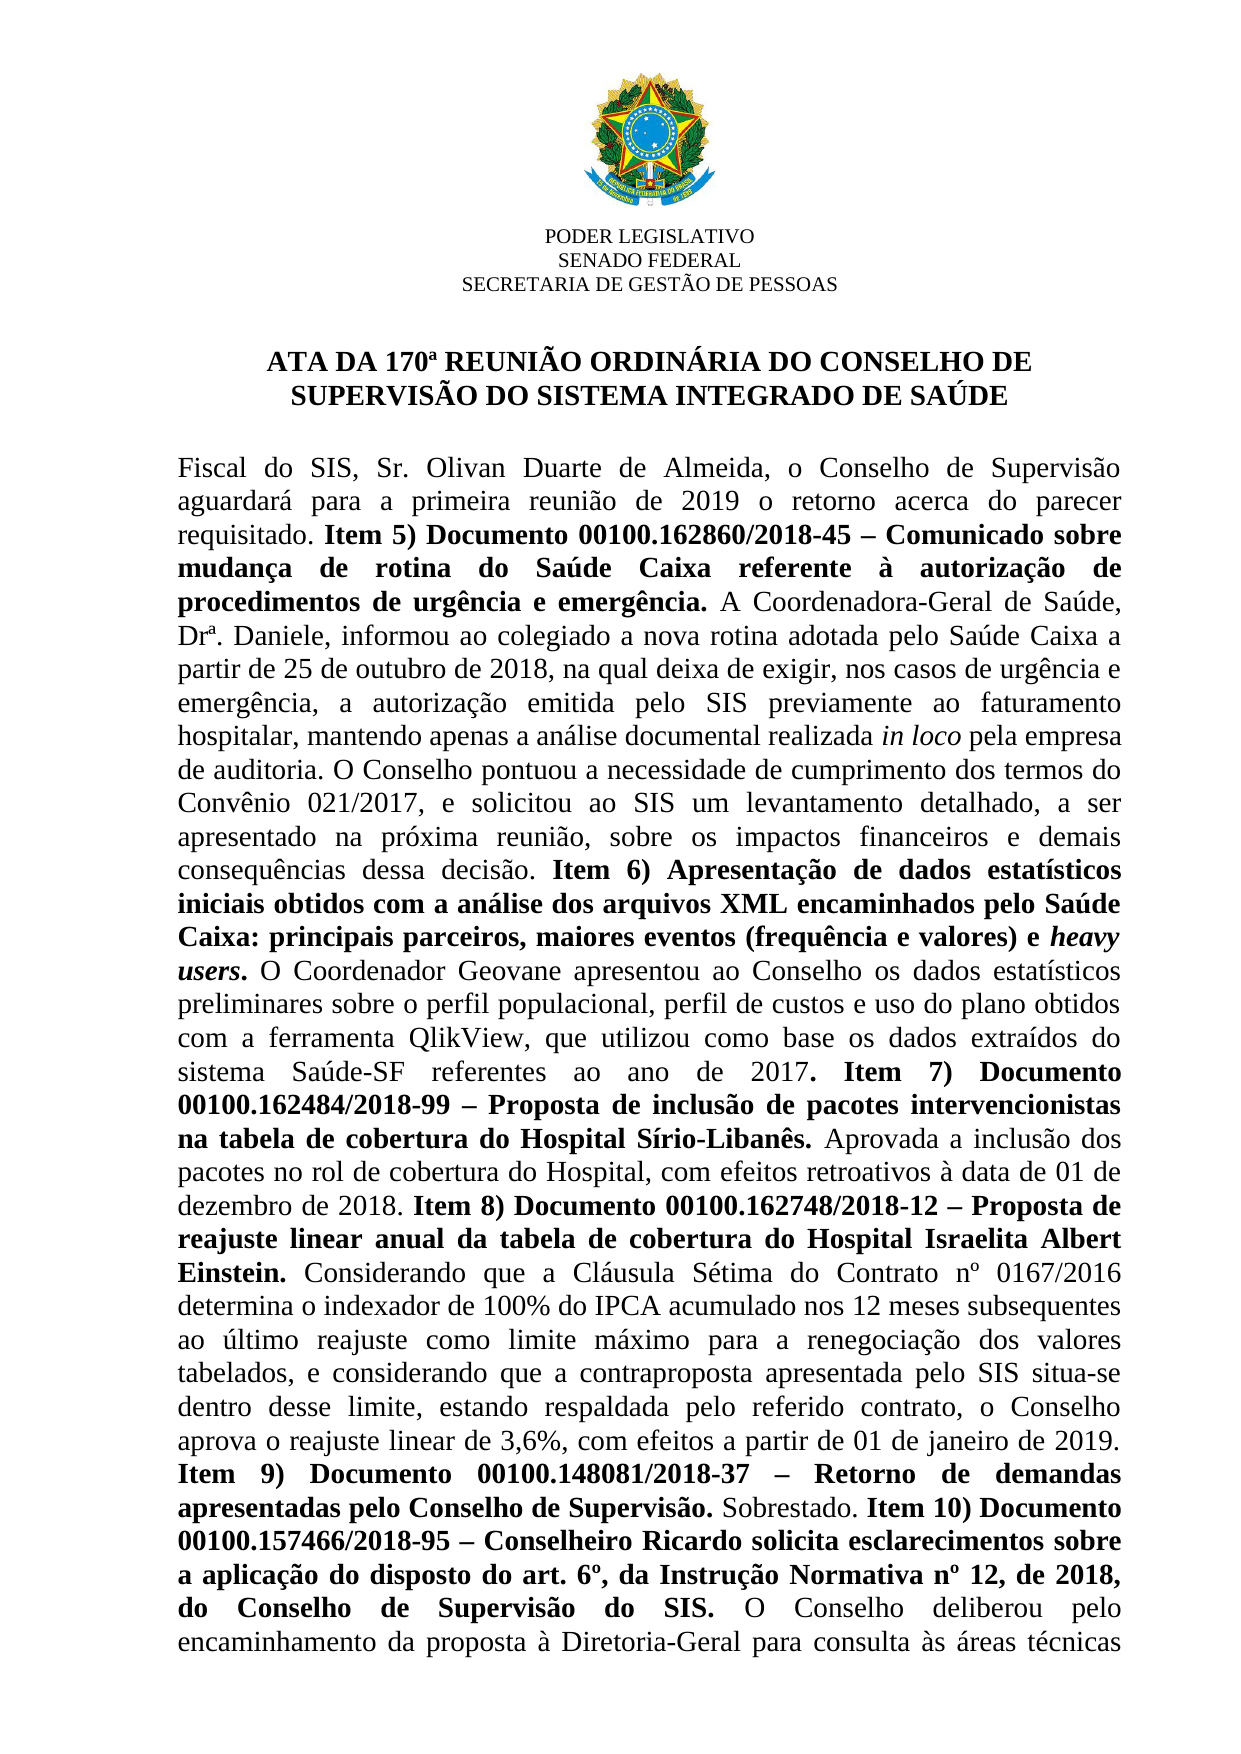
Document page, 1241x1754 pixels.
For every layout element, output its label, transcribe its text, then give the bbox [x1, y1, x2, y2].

text Fiscal do SIS, Sr. Olivan Duarte de Almeida, o Conselho de Supervisão aguardará para a primeira reunião de 2019 o retorno acerca do parecer requisitado. Item 5) Documento 00100.162860/2018-45 – Comunicado sobre mudança de rotina do Saúde Caixa referente à autorização de procedimentos de urgência e emergência. A Coordenadora-Geral de Saúde, Drª. Daniele, informou ao colegiado a nova rotina adotada pelo Saúde Caixa a partir de 25 de outubro de 2018, na qual deixa de exigir, nos casos de urgência e emergência, a autorização emitida pelo SIS previamente ao faturamento hospitalar, mantendo apenas a análise documental realizada in loco pela empresa de auditoria. O Conselho pontuou a necessidade de cumprimento dos termos do Convênio 021/2017, e solicitou ao SIS um levantamento detalhado, a ser apresentado na próxima reunião, sobre os impactos financeiros e demais consequências dessa decisão. Item 6) Apresentação de dados estatísticos iniciais obtidos com a análise dos arquivos XML encaminhados pelo Saúde Caixa: principais parceiros, maiores eventos (frequência e valores) e heavy users. O Coordenador Geovane apresentou ao Conselho os dados estatísticos preliminares sobre o perfil populacional, perfil de custos e uso do plano obtidos com a ferramenta QlikView, que utilizou como base os dados extraídos do sistema Saúde-SF referentes ao ano de 2017. Item 7) Documento 00100.162484/2018-99 – Proposta de inclusão de pacotes intervencionistas na tabela de cobertura do Hospital Sírio-Libanês. Aprovada a inclusão dos pacotes no rol de cobertura do Hospital, com efeitos retroativos à data de 01 de dezembro de 2018. Item 8) Documento 00100.162748/2018-12 – Proposta de reajuste linear anual da tabela de cobertura do Hospital Israelita Albert Einstein. Considerando que a Cláusula Sétima do Contrato nº 0167/2016 determina o indexador de 100% do IPCA acumulado nos 12 meses subsequentes ao último reajuste como limite máximo para a renegociação dos valores tabelados, e considerando que a contraproposta apresentada pelo SIS situa-se dentro desse limite, estando respaldada pelo referido contrato, o Conselho aprova o reajuste linear de 3,6%, com efeitos a partir de 01 de janeiro de 2019. Item 9) Documento 00100.148081/2018-37 – Retorno de demandas apresentadas pelo Conselho de Supervisão. Sobrestado. Item 10) Documento 00100.157466/2018-95 – Conselheiro Ricardo solicita esclarecimentos sobre a aplicação do disposto do art. 6º, da Instrução Normativa nº 12, de 2018, do Conselho de Supervisão do SIS. O Conselho deliberou pelo encaminhamento da proposta à Diretoria-Geral para consulta às áreas técnicas [177, 450, 1122, 1657]
